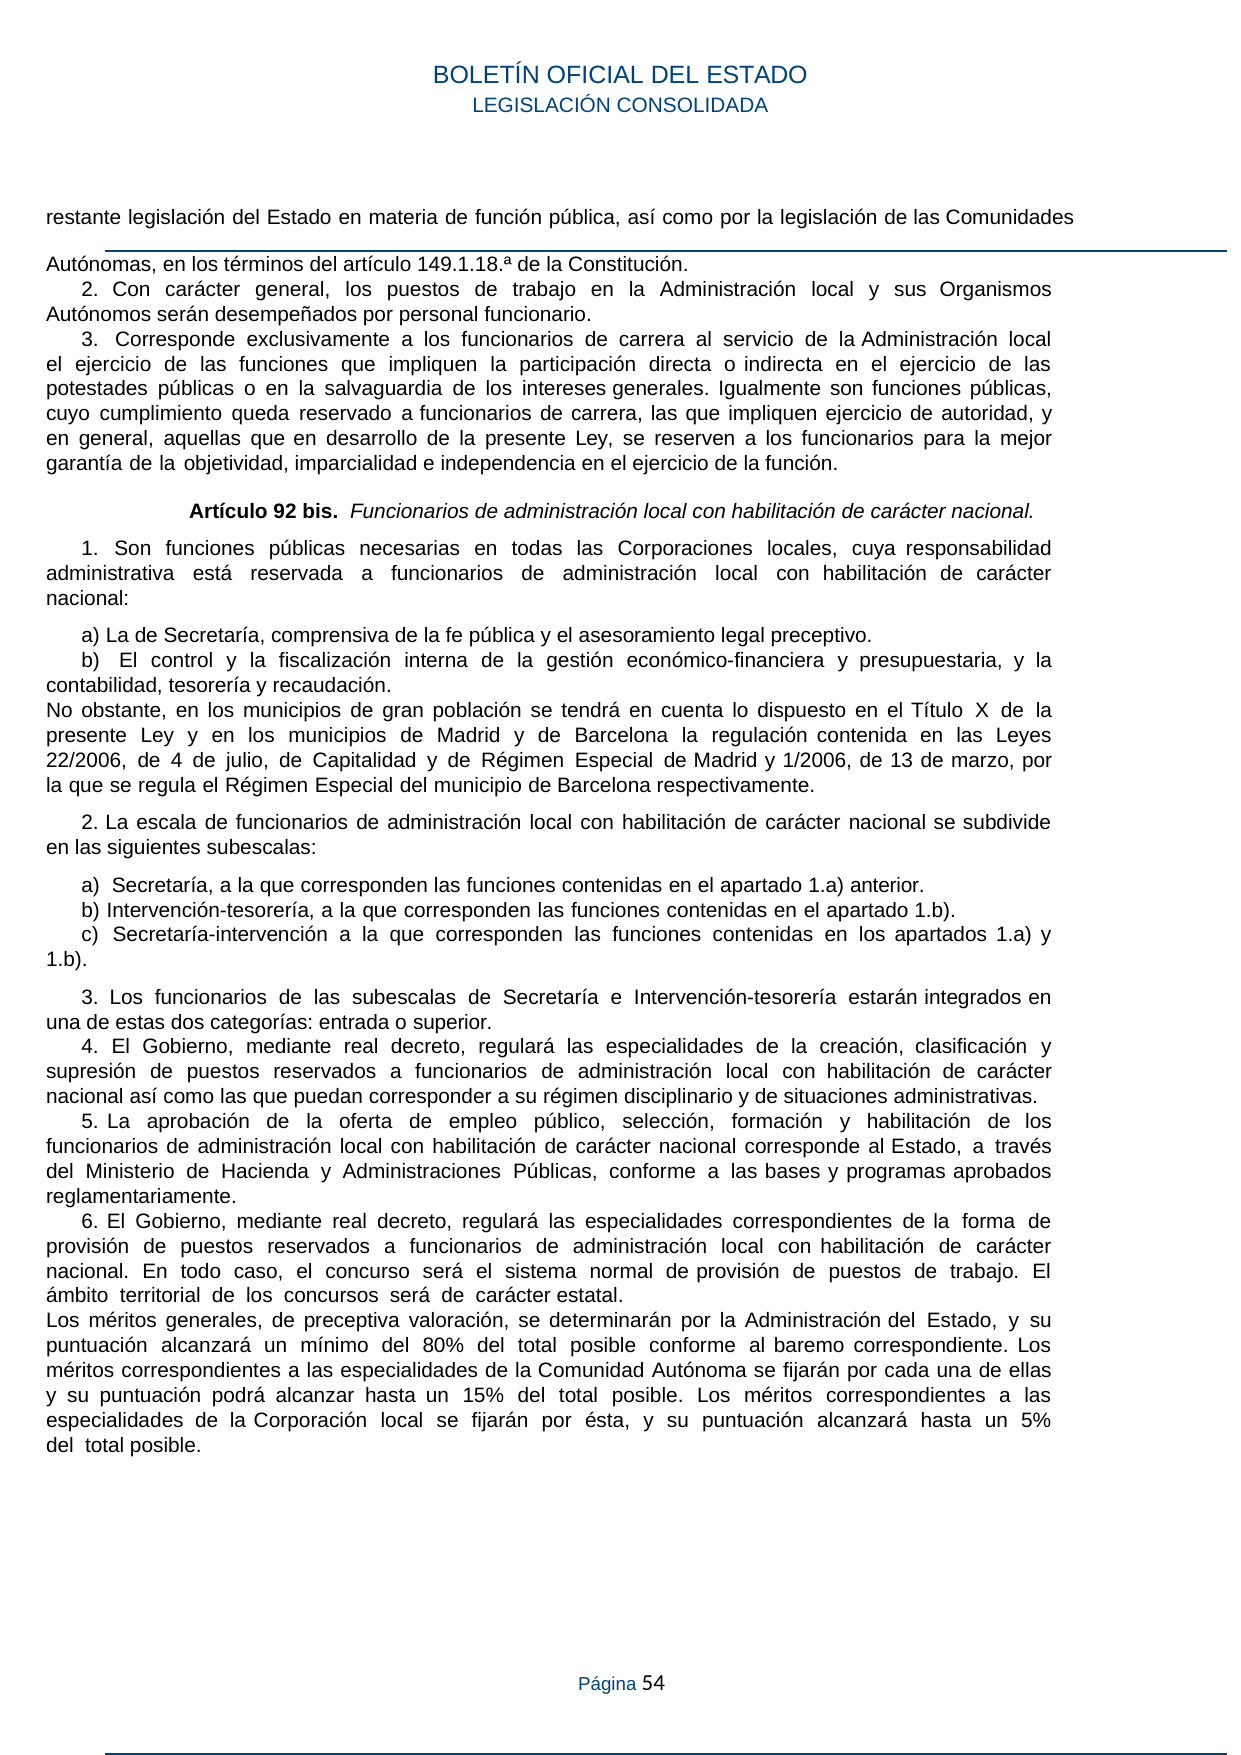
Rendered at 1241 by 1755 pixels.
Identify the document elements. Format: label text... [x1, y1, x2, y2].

text restante legislación del Estado en materia de función pública, así como por la legislación de las Comunidades Autónomas, en los términos del artículo 149.1.18.ª de la Constitución. [46, 205, 1075, 276]
text Los méritos generales, de preceptiva valoración, se determinarán por la Administración del Estado, y su puntuación alcanzará un mínimo del 80% del total posible conforme al baremo correspondiente. Los méritos correspondientes a las especialidades de la Comunidad Autónoma se fijarán por cada una de ellas y su puntuación podrá alcanzar hasta un 15% del total posible. Los méritos correspondientes a las especialidades de la Corporación local se fijarán por ésta, y su puntuación alcanzará hasta un 5% del total posible. [46, 1308, 1052, 1457]
list Los funcionarios de las subescalas de Secretaría e Intervención-tesorería estarán integrados en una de estas dos categorías: entrada o superior. [46, 984, 1052, 1033]
text No obstante, en los municipios de gran población se tendrá en cuenta lo dispuesto en el Título X de la presente Ley y en los municipios de Madrid y de Barcelona la regulación contenida en las Leyes 22/2006, de 4 de julio, de Capitalidad y de Régimen Especial de Madrid y 1/2006, de 13 de marzo, por la que se regula el Régimen Especial del municipio de Barcelona respectivamente. [46, 698, 1052, 797]
list La de Secretaría, comprensiva de la fe pública y el asesoramiento legal preceptivo. [46, 623, 1195, 647]
list Intervención-tesorería, a la que corresponden las funciones contenidas en el apartado 1.b). [46, 897, 1052, 921]
text Artículo 92 bis. Funcionarios de administración local con habilitación de carácter nacional. [189, 499, 1195, 523]
list Corresponde exclusivamente a los funcionarios de carrera al servicio de la Administración local el ejercicio de las funciones que impliquen la participación directa o indirecta en el ejercicio de las potestades públicas o en la salvaguardia de los intereses generales. Igualmente son funciones públicas, cuyo cumplimiento queda reservado a funcionarios de carrera, las que impliquen ejercicio de autoridad, y en general, aquellas que en desarrollo de la presente Ley, se reserven a los funcionarios para la mejor garantía de la objetividad, imparcialidad e independencia en el ejercicio de la función. [46, 326, 1052, 475]
list La escala de funcionarios de administración local con habilitación de carácter nacional se subdivide en las siguientes subescalas: [46, 810, 1052, 859]
list Secretaría, a la que corresponden las funciones contenidas en el apartado 1.a) anterior. [46, 872, 1052, 896]
list Secretaría-intervención a la que corresponden las funciones contenidas en los apartados 1.a) y 1.b). [46, 922, 1052, 971]
list Son funciones públicas necesarias en todas las Corporaciones locales, cuya responsabilidad administrativa está reservada a funcionarios de administración local con habilitación de carácter nacional: [46, 536, 1052, 610]
list El Gobierno, mediante real decreto, regulará las especialidades correspondientes de la forma de provisión de puestos reservados a funcionarios de administración local con habilitación de carácter nacional. En todo caso, el concurso será el sistema normal de provisión de puestos de trabajo. El ámbito territorial de los concursos será de carácter estatal. [46, 1209, 1052, 1307]
list Con carácter general, los puestos de trabajo en la Administración local y sus Organismos Autónomos serán desempeñados por personal funcionario. [46, 277, 1052, 326]
list El control y la fiscalización interna de la gestión económico-financiera y presupuestaria, y la contabilidad, tesorería y recaudación. [46, 648, 1052, 697]
list La aprobación de la oferta de empleo público, selección, formación y habilitación de los funcionarios de administración local con habilitación de carácter nacional corresponde al Estado, a través del Ministerio de Hacienda y Administraciones Públicas, conforme a las bases y programas aprobados reglamentariamente. [46, 1109, 1052, 1208]
list El Gobierno, mediante real decreto, regulará las especialidades de la creación, clasificación y supresión de puestos reservados a funcionarios de administración local con habilitación de carácter nacional así como las que puedan corresponder a su régimen disciplinario y de situaciones administrativas. [46, 1034, 1052, 1108]
